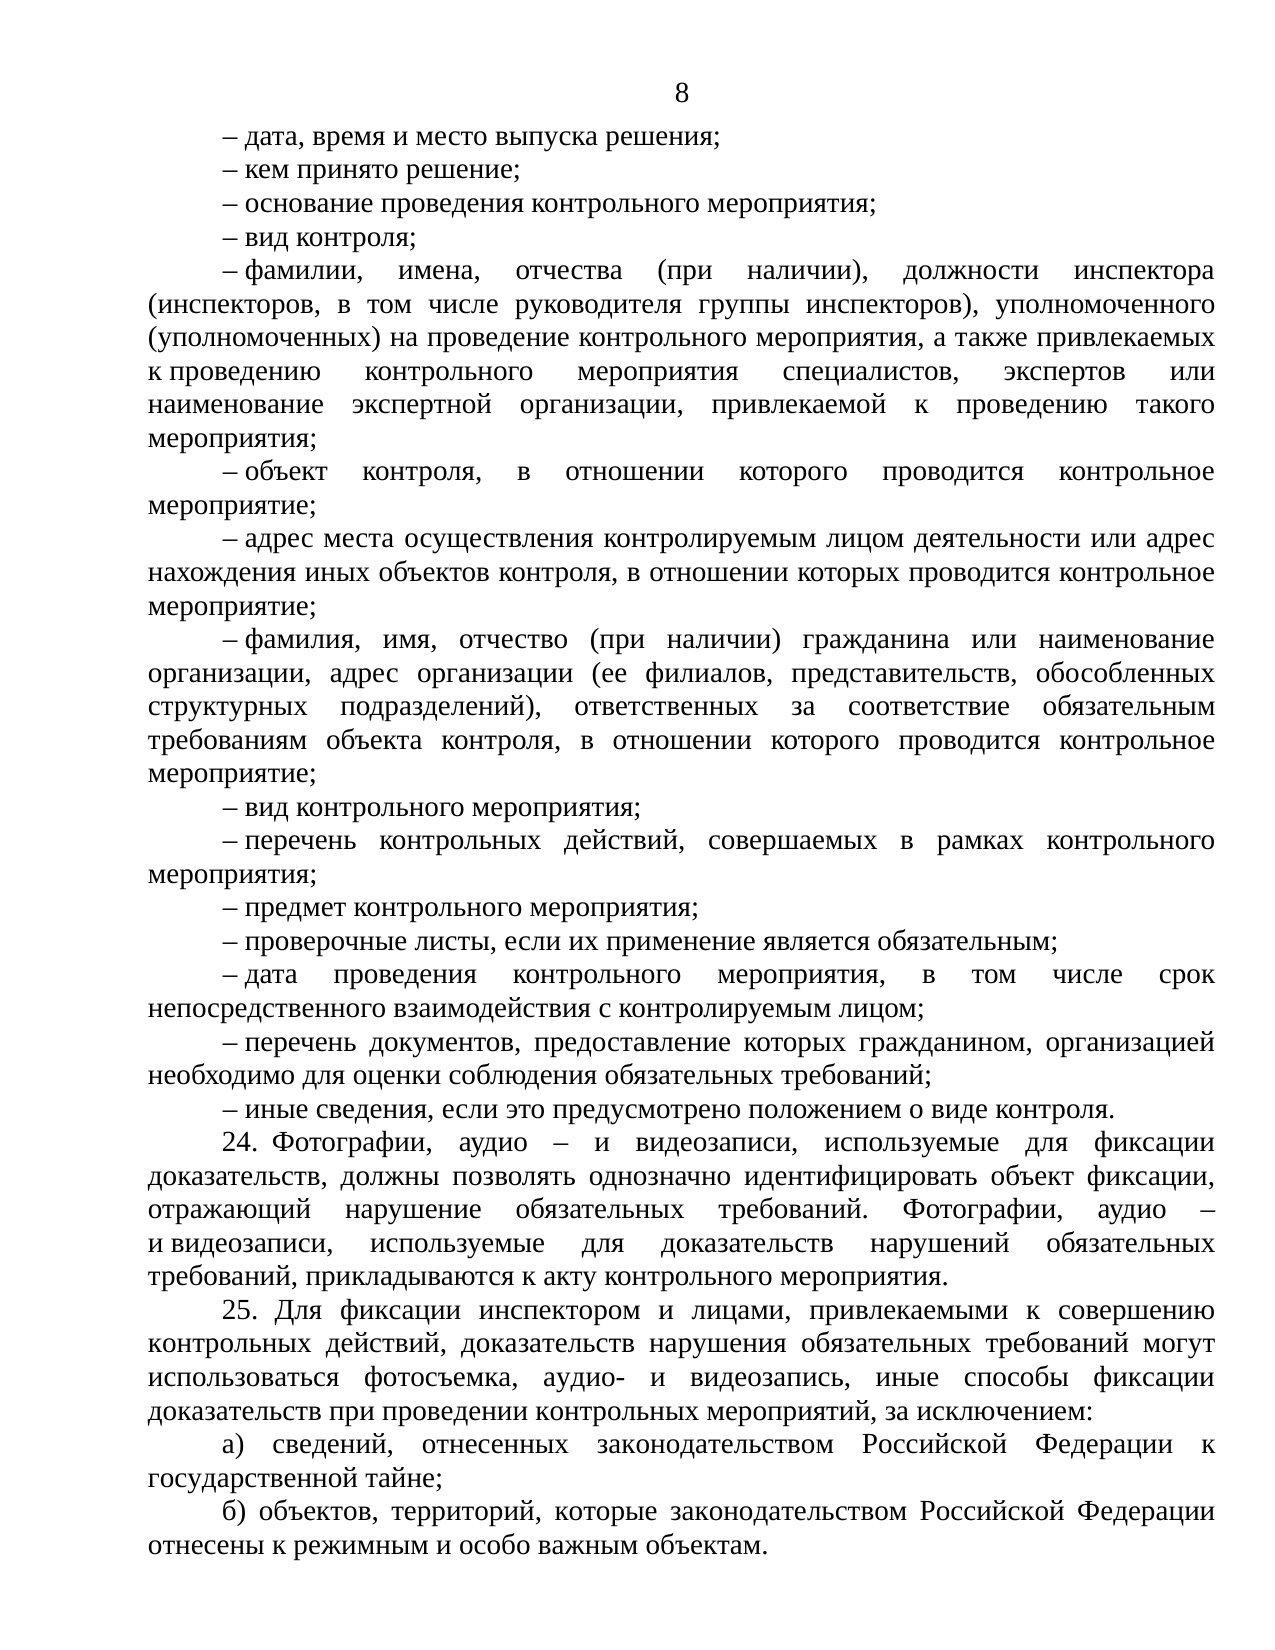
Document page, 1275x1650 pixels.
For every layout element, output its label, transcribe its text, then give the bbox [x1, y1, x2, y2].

text – адрес места осуществления контролируемым лицом деятельности или адрес нахождения иных объектов контроля, в отношении которых проводится контрольное мероприятие; [148, 521, 1216, 621]
text – перечень контрольных действий, совершаемых в рамках контрольного мероприятия; [148, 822, 1216, 889]
text – дата проведения контрольного мероприятия, в том числе срок непосредственного взаимодействия с контролируемым лицом; [148, 957, 1216, 1024]
list Фотографии, аудио – и видеозаписи, используемые для фиксации доказательств, должны позволять однозначно идентифицировать объект фиксации, отражающий нарушение обязательных требований. Фотографии, аудио – и видеозаписи, используемые для доказательств нарушений обязательных требований, прикладываются к акту контрольного мероприятия. [148, 1124, 1216, 1292]
text – объект контроля, в отношении которого проводится контрольное мероприятие; [148, 453, 1216, 521]
text – вид контрольного мероприятия; [148, 789, 1216, 822]
text – кем принято решение; [148, 152, 1216, 185]
text – фамилии, имена, отчества (при наличии), должности инспектора (инспекторов, в том числе руководителя группы инспекторов), уполномоченного (уполномоченных) на проведение контрольного мероприятия, а также привлекаемых к проведению контрольного мероприятия специалистов, экспертов или наименование экспертной организации, привлекаемой к проведению такого мероприятия; [148, 252, 1216, 453]
text – проверочные листы, если их применение является обязательным; [148, 923, 1216, 957]
text – дата, время и место выпуска решения; [148, 118, 1216, 152]
text – вид контроля; [148, 219, 1216, 252]
text а) сведений, отнесенных законодательством Российской Федерации к государственной тайне; [148, 1426, 1216, 1493]
text – основание проведения контрольного мероприятия; [148, 185, 1216, 219]
text 25. Для фиксации инспектором и лицами, привлекаемыми к совершению контрольных действий, доказательств нарушения обязательных требований могут использоваться фотосъемка, аудио- и видеозапись, иные способы фиксации доказательств при проведении контрольных мероприятий, за исключением: [148, 1292, 1216, 1426]
text – иные сведения, если это предусмотрено положением о виде контроля. [148, 1091, 1216, 1124]
text – предмет контрольного мероприятия; [148, 889, 1216, 923]
text – фамилия, имя, отчество (при наличии) гражданина или наименование организации, адрес организации (ее филиалов, представительств, обособленных структурных подразделений), ответственных за соответствие обязательным требованиям объекта контроля, в отношении которого проводится контрольное мероприятие; [148, 621, 1216, 789]
text – перечень документов, предоставление которых гражданином, организацией необходимо для оценки соблюдения обязательных требований; [148, 1024, 1216, 1091]
text б) объектов, территорий, которые законодательством Российской Федерации отнесены к режимным и особо важным объектам. [148, 1493, 1216, 1560]
